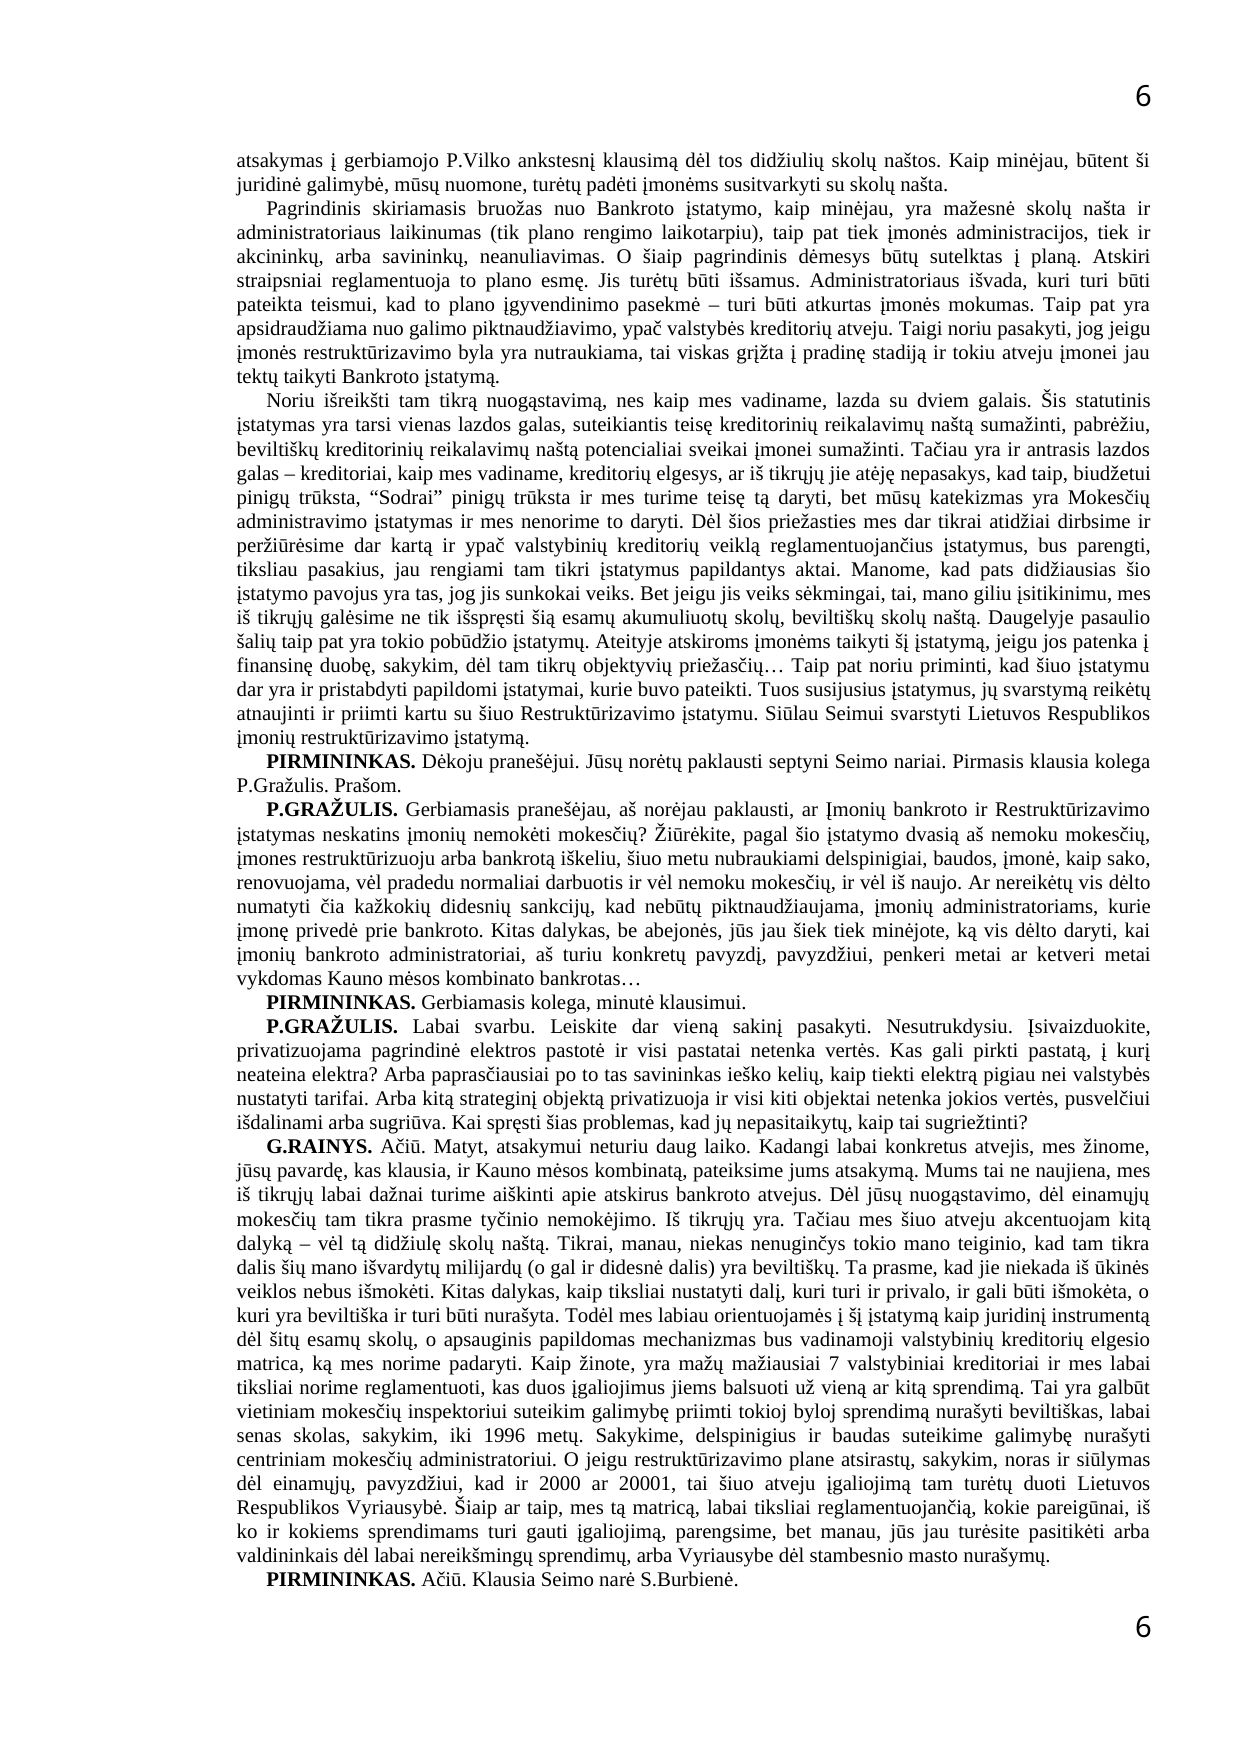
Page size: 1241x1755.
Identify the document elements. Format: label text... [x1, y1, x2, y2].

text PIRMININKAS. Dėkoju pranešėjui. Jūsų norėtų paklausti septyni Seimo nariai. Pirmasis klausia kolega P.Gražulis. Prašom. [236, 749, 1152, 797]
text Noriu išreikšti tam tikrą nuogąstavimą, nes kaip mes vadiname, lazda su dviem galais. Šis statutinis įstatymas yra tarsi vienas lazdos galas, suteikiantis teisę kreditorinių reikalavimų naštą sumažinti, pabrėžiu, beviltiškų kreditorinių reikalavimų naštą potencialiai sveikai įmonei sumažinti. Tačiau yra ir antrasis lazdos galas – kreditoriai, kaip mes vadiname, kreditorių elgesys, ar iš tikrųjų jie atėję nepasakys, kad taip, biudžetui pinigų trūksta, “Sodrai” pinigų trūksta ir mes turime teisę tą daryti, bet mūsų katekizmas yra Mokesčių administravimo įstatymas ir mes nenorime to daryti. Dėl šios priežasties mes dar tikrai atidžiai dirbsime ir peržiūrėsime dar kartą ir ypač valstybinių kreditorių veiklą reglamentuojančius įstatymus, bus parengti, tiksliau pasakius, jau rengiami tam tikri įstatymus papildantys aktai. Manome, kad pats didžiausias šio įstatymo pavojus yra tas, jog jis sunkokai veiks. Bet jeigu jis veiks sėkmingai, tai, mano giliu įsitikinimu, mes iš tikrųjų galėsime ne tik išspręsti šią esamų akumuliuotų skolų, beviltiškų skolų naštą. Daugelyje pasaulio šalių taip pat yra tokio pobūdžio įstatymų. Ateityje atskiroms įmonėms taikyti šį įstatymą, jeigu jos patenka į finansinę duobę, sakykim, dėl tam tikrų objektyvių priežasčių… Taip pat noriu priminti, kad šiuo įstatymu dar yra ir pristabdyti papildomi įstatymai, kurie buvo pateikti. Tuos susijusius įstatymus, jų svarstymą reikėtų atnaujinti ir priimti kartu su šiuo Restruktūrizavimo įstatymu. Siūlau Seimui svarstyti Lietuvos Respublikos įmonių restruktūrizavimo įstatymą. [236, 388, 1152, 749]
text P.GRAŽULIS. Gerbiamasis pranešėjau, aš norėjau paklausti, ar Įmonių bankroto ir Restruktūrizavimo įstatymas neskatins įmonių nemokėti mokesčių? Žiūrėkite, pagal šio įstatymo dvasią aš nemoku mokesčių, įmones restruktūrizuoju arba bankrotą iškeliu, šiuo metu nubraukiami delspinigiai, baudos, įmonė, kaip sako, renovuojama, vėl pradedu normaliai darbuotis ir vėl nemoku mokesčių, ir vėl iš naujo. Ar nereikėtų vis dėlto numatyti čia kažkokių didesnių sankcijų, kad nebūtų piktnaudžiaujama, įmonių administratoriams, kurie įmonę privedė prie bankroto. Kitas dalykas, be abejonės, jūs jau šiek tiek minėjote, ką vis dėlto daryti, kai įmonių bankroto administratoriai, aš turiu konkretų pavyzdį, pavyzdžiui, penkeri metai ar ketveri metai vykdomas Kauno mėsos kombinato bankrotas… [236, 797, 1152, 990]
text P.GRAŽULIS. Labai svarbu. Leiskite dar vieną sakinį pasakyti. Nesutrukdysiu. Įsivaizduokite, privatizuojama pagrindinė elektros pastotė ir visi pastatai netenka vertės. Kas gali pirkti pastatą, į kurį neateina elektra? Arba paprasčiausiai po to tas savininkas ieško kelių, kaip tiekti elektrą pigiau nei valstybės nustatyti tarifai. Arba kitą strateginį objektą privatizuoja ir visi kiti objektai netenka jokios vertės, pusvelčiui išdalinami arba sugriūva. Kai spręsti šias problemas, kad jų nepasitaikytų, kaip tai sugriežtinti? [236, 1014, 1152, 1134]
text atsakymas į gerbiamojo P.Vilko ankstesnį klausimą dėl tos didžiulių skolų naštos. Kaip minėjau, būtent ši juridinė galimybė, mūsų nuomone, turėtų padėti įmonėms susitvarkyti su skolų našta. [236, 148, 1152, 196]
text G.RAINYS. Ačiū. Matyt, atsakymui neturiu daug laiko. Kadangi labai konkretus atvejis, mes žinome, jūsų pavardę, kas klausia, ir Kauno mėsos kombinatą, pateiksime jums atsakymą. Mums tai ne naujiena, mes iš tikrųjų labai dažnai turime aiškinti apie atskirus bankroto atvejus. Dėl jūsų nuogąstavimo, dėl einamųjų mokesčių tam tikra prasme tyčinio nemokėjimo. Iš tikrųjų yra. Tačiau mes šiuo atveju akcentuojam kitą dalyką – vėl tą didžiulę skolų naštą. Tikrai, manau, niekas nenuginčys tokio mano teiginio, kad tam tikra dalis šių mano išvardytų milijardų (o gal ir didesnė dalis) yra beviltiškų. Ta prasme, kad jie niekada iš ūkinės veiklos nebus išmokėti. Kitas dalykas, kaip tiksliai nustatyti dalį, kuri turi ir privalo, ir gali būti išmokėta, o kuri yra beviltiška ir turi būti nurašyta. Todėl mes labiau orientuojamės į šį įstatymą kaip juridinį instrumentą dėl šitų esamų skolų, o apsauginis papildomas mechanizmas bus vadinamoji valstybinių kreditorių elgesio matrica, ką mes norime padaryti. Kaip žinote, yra mažų mažiausiai 7 valstybiniai kreditoriai ir mes labai tiksliai norime reglamentuoti, kas duos įgaliojimus jiems balsuoti už vieną ar kitą sprendimą. Tai yra galbūt vietiniam mokesčių inspektoriui suteikim galimybę priimti tokioj byloj sprendimą nurašyti beviltiškas, labai senas skolas, sakykim, iki 1996 metų. Sakykime, delspinigius ir baudas suteikime galimybę nurašyti centriniam mokesčių administratoriui. O jeigu restruktūrizavimo plane atsirastų, sakykim, noras ir siūlymas dėl einamųjų, pavyzdžiui, kad ir 2000 ar 20001, tai šiuo atveju įgaliojimą tam turėtų duoti Lietuvos Respublikos Vyriausybė. Šiaip ar taip, mes tą matricą, labai tiksliai reglamentuojančią, kokie pareigūnai, iš ko ir kokiems sprendimams turi gauti įgaliojimą, parengsime, bet manau, jūs jau turėsite pasitikėti arba valdininkais dėl labai nereikšmingų sprendimų, arba Vyriausybe dėl stambesnio masto nurašymų. [236, 1134, 1152, 1567]
text PIRMININKAS. Ačiū. Klausia Seimo narė S.Burbienė. [236, 1567, 1152, 1591]
text PIRMININKAS. Gerbiamasis kolega, minutė klausimui. [236, 990, 1152, 1014]
text Pagrindinis skiriamasis bruožas nuo Bankroto įstatymo, kaip minėjau, yra mažesnė skolų našta ir administratoriaus laikinumas (tik plano rengimo laikotarpiu), taip pat tiek įmonės administracijos, tiek ir akcininkų, arba savininkų, neanuliavimas. O šiaip pagrindinis dėmesys būtų sutelktas į planą. Atskiri straipsniai reglamentuoja to plano esmę. Jis turėtų būti išsamus. Administratoriaus išvada, kuri turi būti pateikta teismui, kad to plano įgyvendinimo pasekmė – turi būti atkurtas įmonės mokumas. Taip pat yra apsidraudžiama nuo galimo piktnaudžiavimo, ypač valstybės kreditorių atveju. Taigi noriu pasakyti, jog jeigu įmonės restruktūrizavimo byla yra nutraukiama, tai viskas grįžta į pradinę stadiją ir tokiu atveju įmonei jau tektų taikyti Bankroto įstatymą. [236, 196, 1152, 388]
